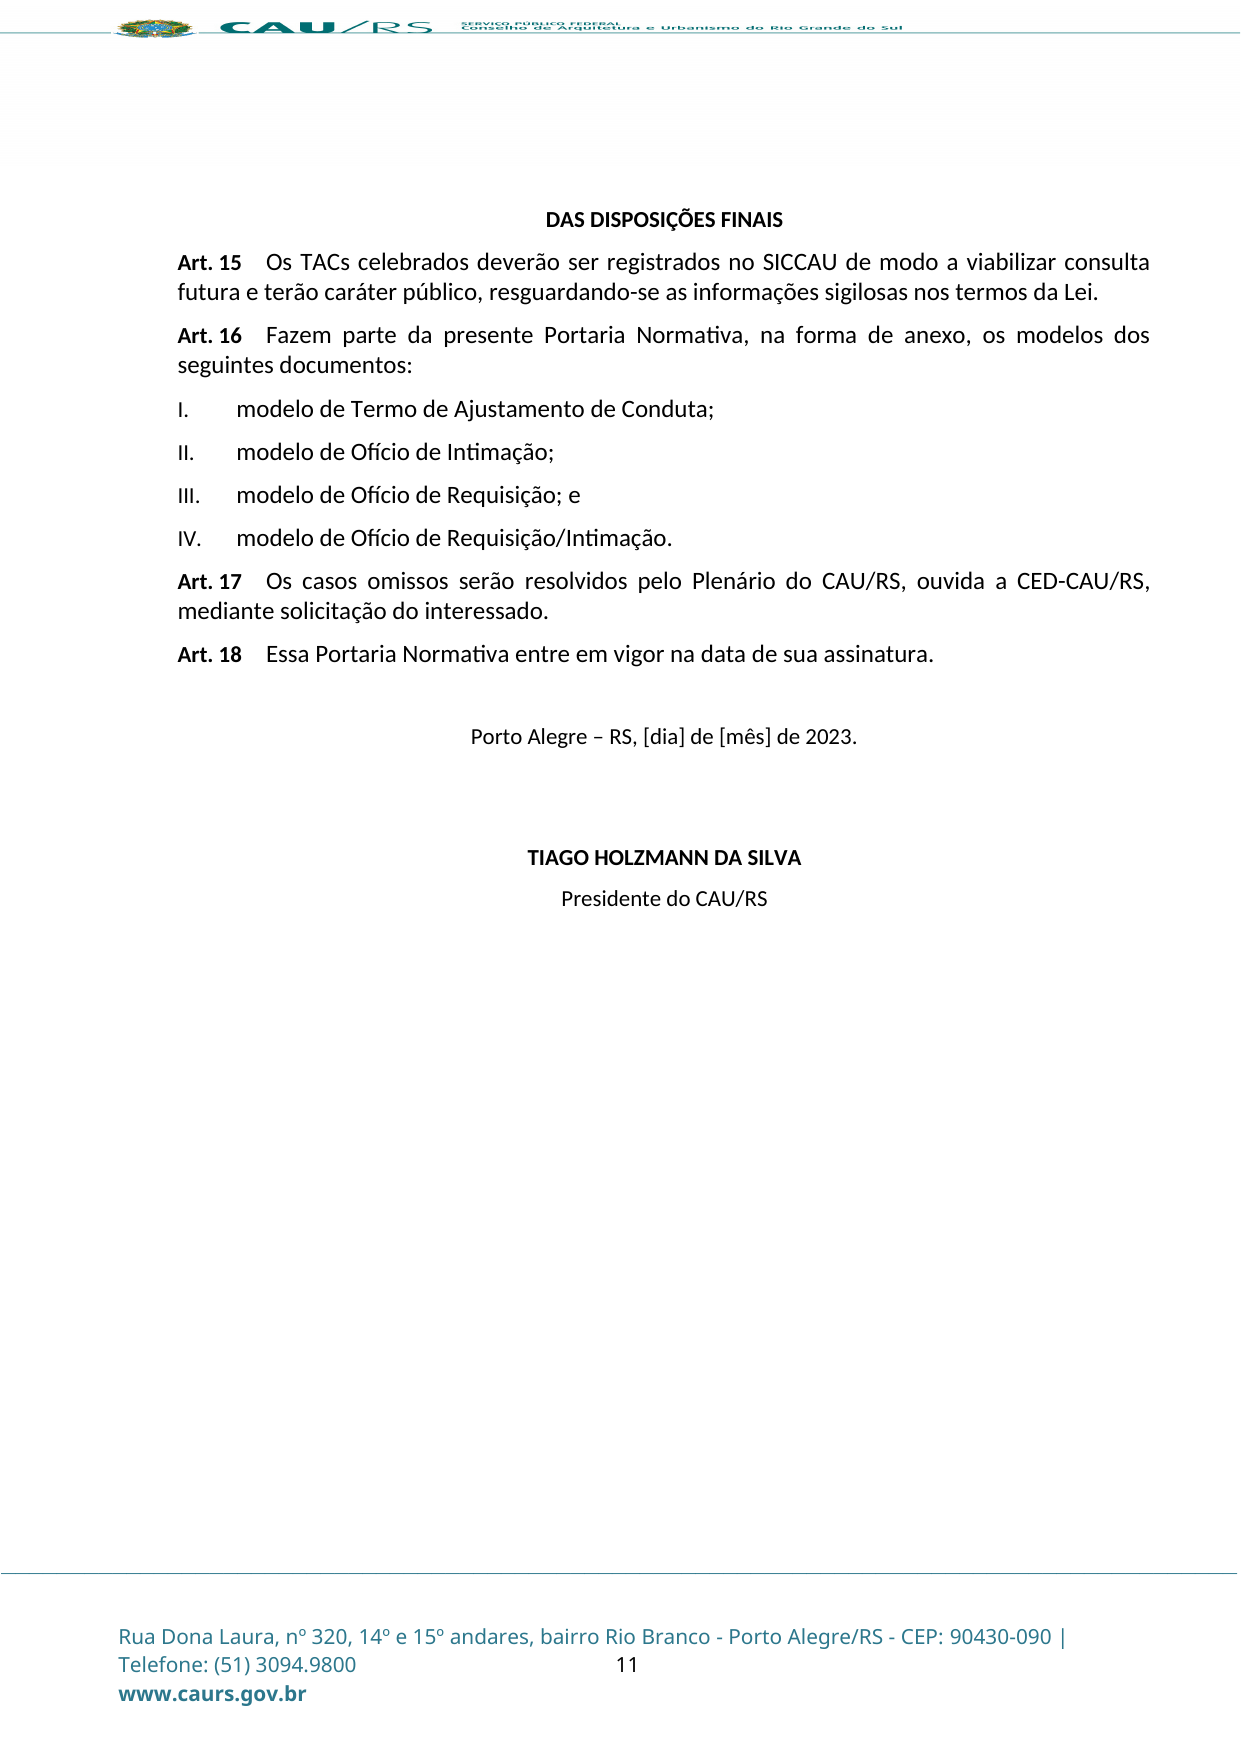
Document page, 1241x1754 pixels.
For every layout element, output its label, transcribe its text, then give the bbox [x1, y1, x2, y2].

list modelo de Termo de Ajustamento de Conduta; [177, 393, 1152, 423]
text TIAGO HOLZMANN DA SILVA [177, 843, 1152, 871]
list modelo de Ofício de Requisição/Intimação. [177, 522, 1152, 552]
list modelo de Ofício de Requisição; e [177, 479, 1152, 509]
list Os TACs celebrados deverão ser registrados no SICCAU de modo a viabilizar consulta futura e terão caráter público, resguardando-se as informações sigilosas nos termos da Lei. [177, 246, 1152, 307]
list modelo de Ofício de Intimação; [177, 436, 1152, 466]
text Porto Alegre – RS, [dia] de [mês] de 2023. [177, 722, 1152, 750]
list Fazem parte da presente Portaria Normativa, na forma de anexo, os modelos dos seguintes documentos: [177, 319, 1152, 380]
list Os casos omissos serão resolvidos pelo Plenário do CAU/RS, ouvida a CED-CAU/RS, mediante solicitação do interessado. [177, 565, 1152, 626]
text DAS DISPOSIÇÕES FINAIS [177, 205, 1152, 233]
list Essa Portaria Normativa entre em vigor na data de sua assinatura. [177, 638, 1152, 669]
text Presidente do CAU/RS [177, 884, 1152, 912]
